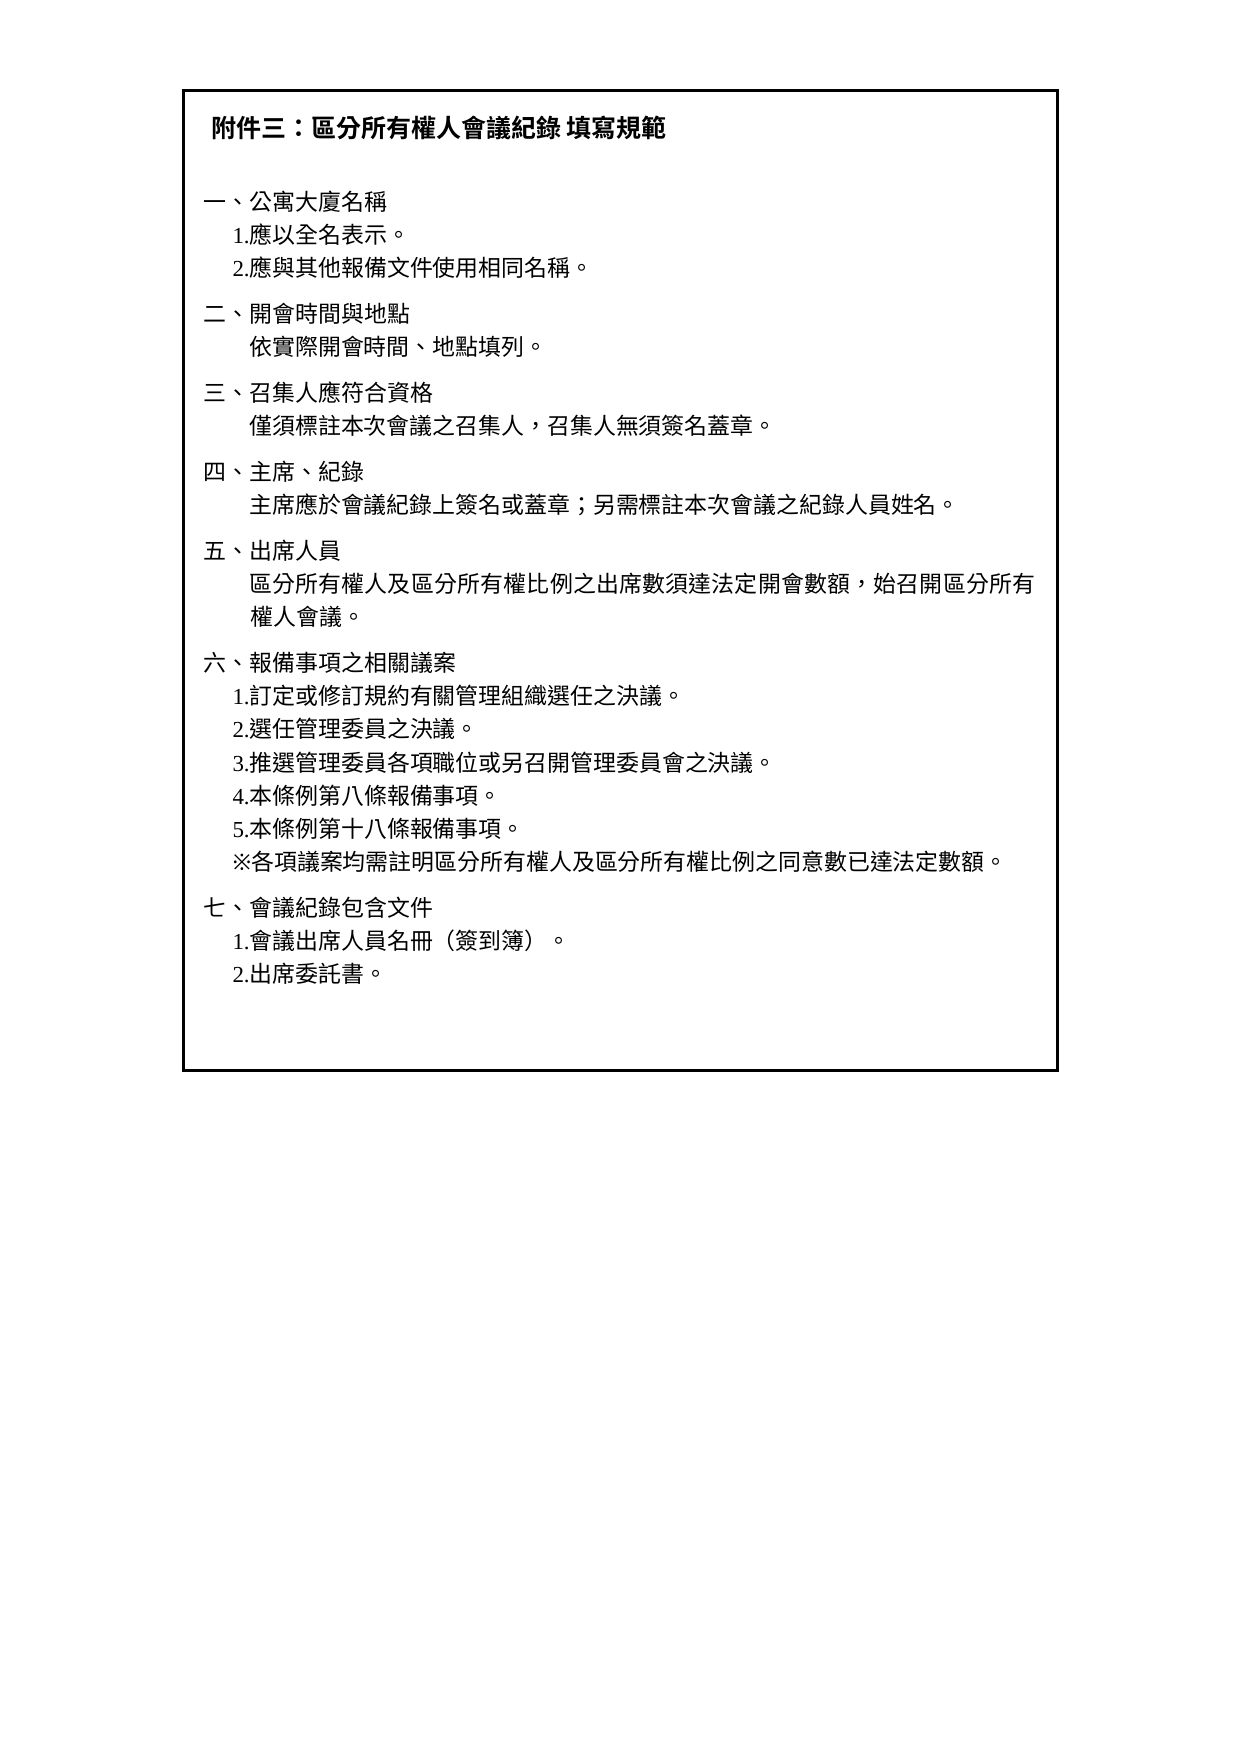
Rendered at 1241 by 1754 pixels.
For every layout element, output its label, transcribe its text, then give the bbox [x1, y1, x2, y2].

table_header 附件三：區分所有權人會議紀錄 填寫規範 一、公寓大廈名稱 1.應以全名表示。 2.應與其他報備文件使用相同名稱。 二、開會時間與地點 依實際開會時間、地點填列。 三、召集人應符合資格 僅須標註本次會議之召集人，召集人無須簽名蓋章。 四、主席、紀錄 主席應於會議紀錄上簽名或蓋章；另需標註本次會議之紀錄人員姓名。 五、出席人員 區分所有權人及區分所有權比例之出席數須達法定開會數額，始召開區分所有權人會議。 六、報備事項之相關議案 1.訂定或修訂規約有關管理組織選任之決議。 2.選任管理委員之決議。 3.推選管理委員各項職位或另召開管理委員會之決議。 4.本條例第八條報備事項。 5.本條例第十八條報備事項。 ※各項議案均需註明區分所有權人及區分所有權比例之同意數已達法定數額。 七、會議紀錄包含文件 1.會議出席人員名冊（簽到簿）。 2.出席委託書。 [185, 92, 1056, 1068]
